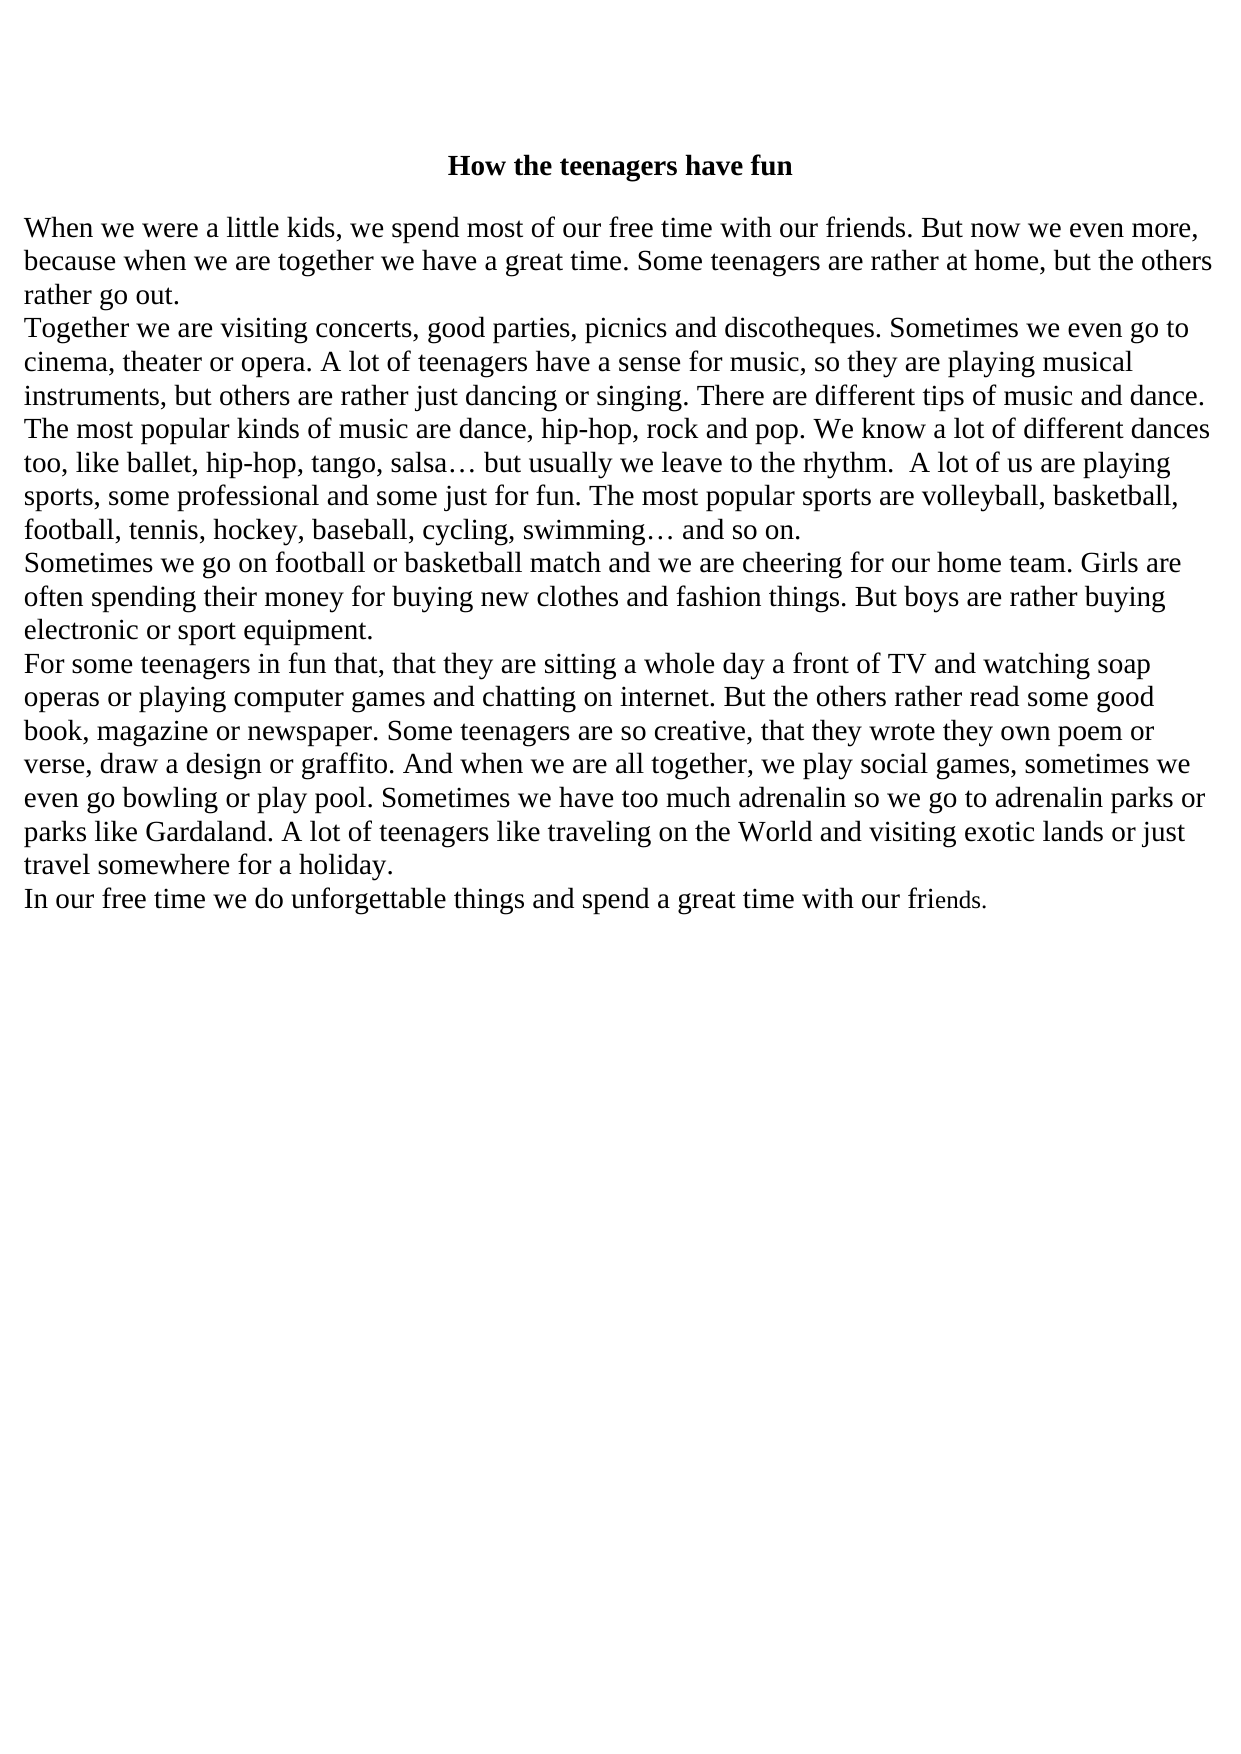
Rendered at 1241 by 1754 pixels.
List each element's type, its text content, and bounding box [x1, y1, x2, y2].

text How the teenagers have fun [24, 148, 1217, 181]
text Sometimes we go on football or basketball match and we are cheering for our home team. Girls are often spending their money for buying new clothes and fashion things. But boys are rather buying electronic or sport equipment. [24, 545, 1217, 646]
text Together we are visiting concerts, good parties, picnics and discotheques. Sometimes we even go to cinema, theater or opera. A lot of teenagers have a sense for music, so they are playing musical instruments, but others are rather just dancing or singing. There are different tips of music and dance. The most popular kinds of music are dance, hip-hop, rock and pop. We know a lot of different dances too, like ballet, hip-hop, tango, salsa… but usually we leave to the rhythm. A lot of us are playing sports, some professional and some just for fun. The most popular sports are volleyball, basketball, football, tennis, hockey, baseball, cycling, swimming… and so on. [24, 311, 1217, 545]
text When we were a little kids, we spend most of our free time with our friends. But now we even more, because when we are together we have a great time. Some teenagers are rather at home, but the others rather go out. [24, 210, 1217, 311]
text In our free time we do unforgettable things and spend a great time with our friends. [24, 881, 1217, 914]
text For some teenagers in fun that, that they are sitting a whole day a front of TV and watching soap operas or playing computer games and chatting on internet. But the others rather read some good book, magazine or newspaper. Some teenagers are so creative, that they wrote they own poem or verse, draw a design or graffito. And when we are all together, we play social games, sometimes we even go bowling or play pool. Sometimes we have too much adrenalin so we go to adrenalin parks or parks like Gardaland. A lot of teenagers like traveling on the World and visiting exotic lands or just travel somewhere for a holiday. [24, 646, 1217, 881]
